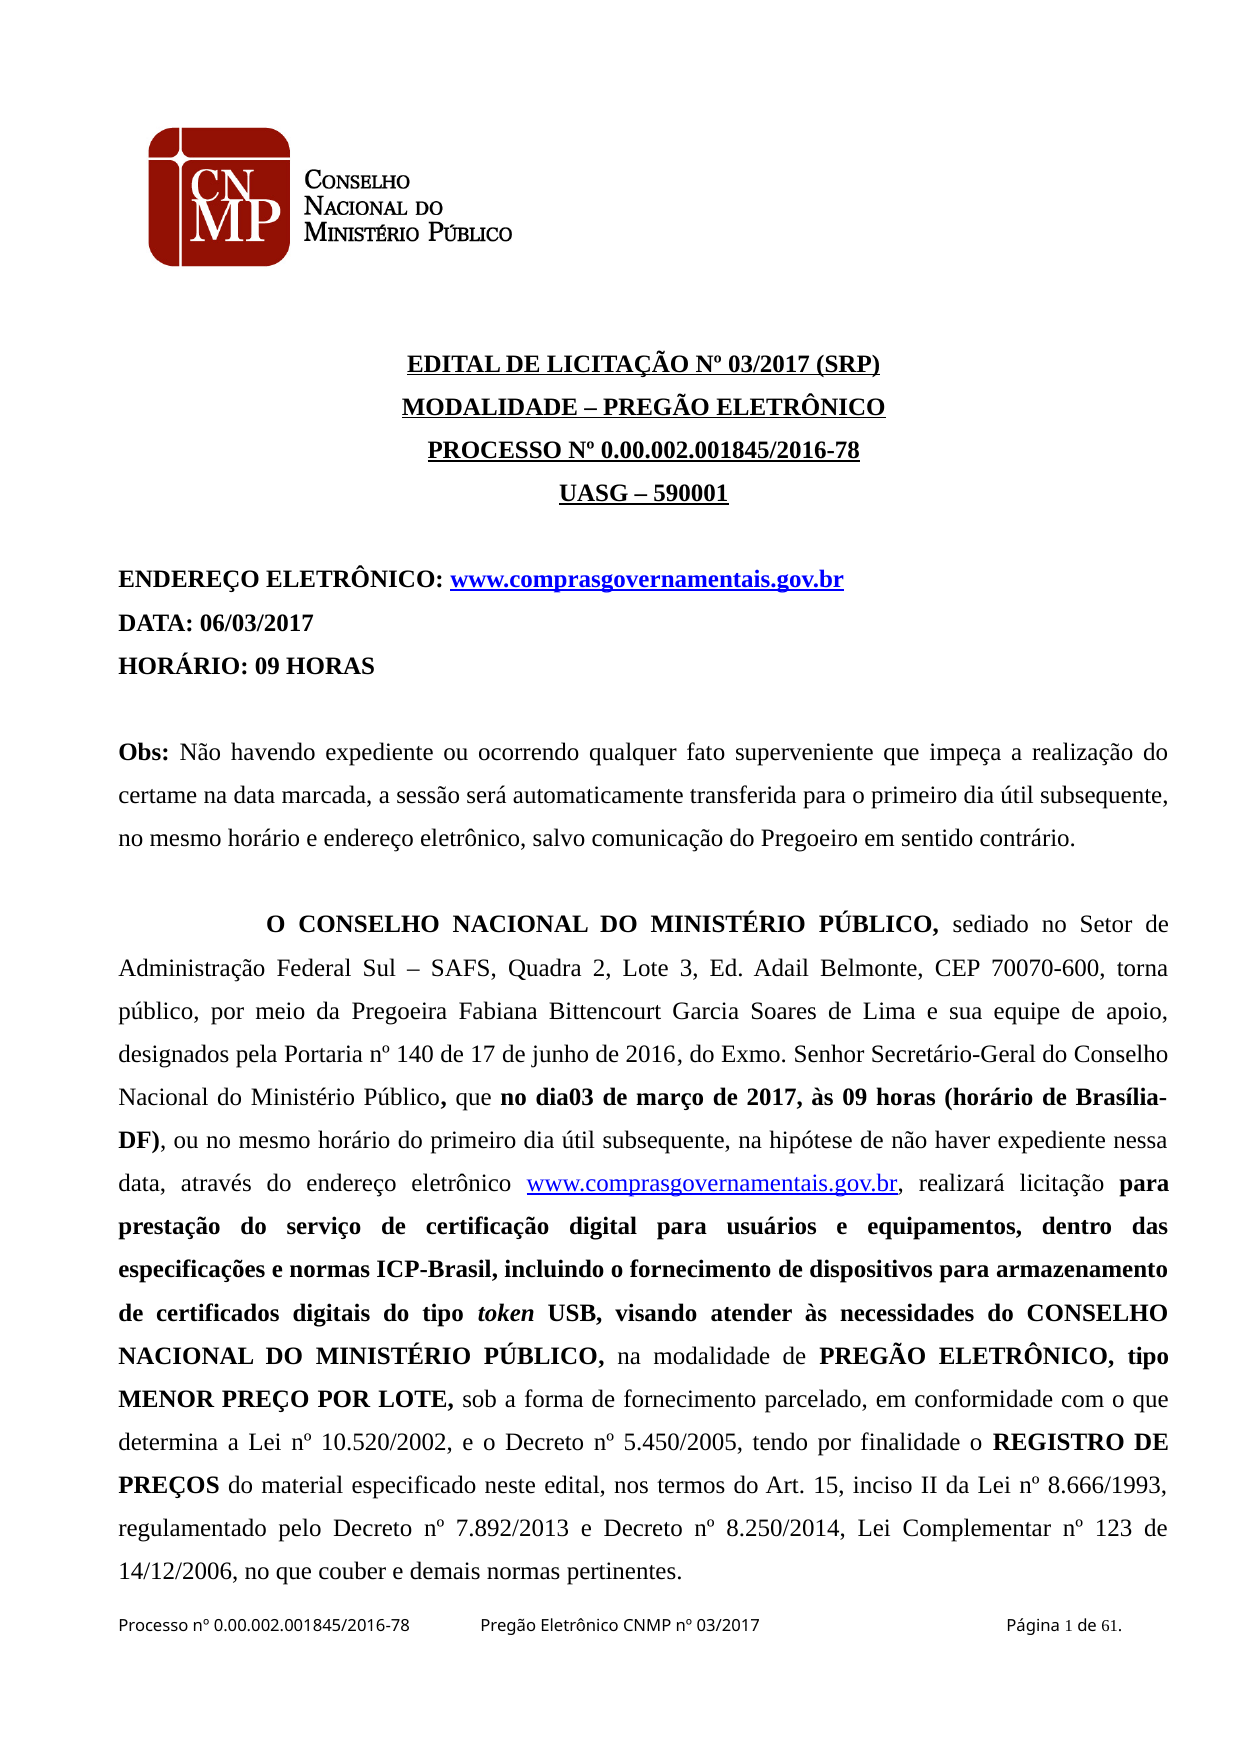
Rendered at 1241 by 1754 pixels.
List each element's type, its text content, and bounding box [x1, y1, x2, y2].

text HORÁRIO: 09 HORAS [118, 651, 1169, 679]
text UASG – 590001 [118, 478, 1169, 507]
text ENDEREÇO ELETRÔNICO: www.comprasgovernamentais.gov.br [118, 564, 1169, 593]
text MODALIDADE – PREGÃO ELETRÔNICO [118, 392, 1169, 421]
text EDITAL DE LICITAÇÃO Nº 03/2017 (SRP) [118, 349, 1169, 378]
text PROCESSO Nº 0.00.002.001845/2016-78 [118, 435, 1169, 464]
picture [124, 105, 528, 288]
text Obs: Não havendo expediente ou ocorrendo qualquer fato superveniente que impeça a realização do certame na data marcada, a sessão será automaticamente transferida para o primeiro dia útil subsequente, no mesmo horário e endereço eletrônico, salvo comunicação do Pregoeiro em sentido contrário. [118, 737, 1169, 852]
text DATA: 06/03/2017 [118, 608, 1169, 636]
text O CONSELHO NACIONAL DO MINISTÉRIO PÚBLICO, sediado no Setor de Administração Federal Sul – SAFS, Quadra 2, Lote 3, Ed. Adail Belmonte, CEP 70070-600, torna público, por meio da Pregoeira Fabiana Bittencourt Garcia Soares de Lima e sua equipe de apoio, designados pela Portaria nº 140 de 17 de junho de 2016, do Exmo. Senhor Secretário-Geral do Conselho Nacional do Ministério Público, que no dia03 de março de 2017, às 09 horas (horário de Brasília-DF), ou no mesmo horário do primeiro dia útil subsequente, na hipótese de não haver expediente nessa data, através do endereço eletrônico www.comprasgovernamentais.gov.br, realizará licitação para prestação do serviço de certificação digital para usuários e equipamentos, dentro das especificações e normas ICP-Brasil, incluindo o fornecimento de dispositivos para armazenamento de certificados digitais do tipo token USB, visando atender às necessidades do CONSELHO NACIONAL DO MINISTÉRIO PÚBLICO, na modalidade de PREGÃO ELETRÔNICO, tipo MENOR PREÇO POR LOTE, sob a forma de fornecimento parcelado, em conformidade com o que determina a Lei nº 10.520/2002, e o Decreto nº 5.450/2005, tendo por finalidade o REGISTRO DE PREÇOS do material especificado neste edital, nos termos do Art. 15, inciso II da Lei nº 8.666/1993, regulamentado pelo Decreto nº 7.892/2013 e Decreto nº 8.250/2014, Lei Complementar nº 123 de 14/12/2006, no que couber e demais normas pertinentes. [118, 909, 1169, 1585]
